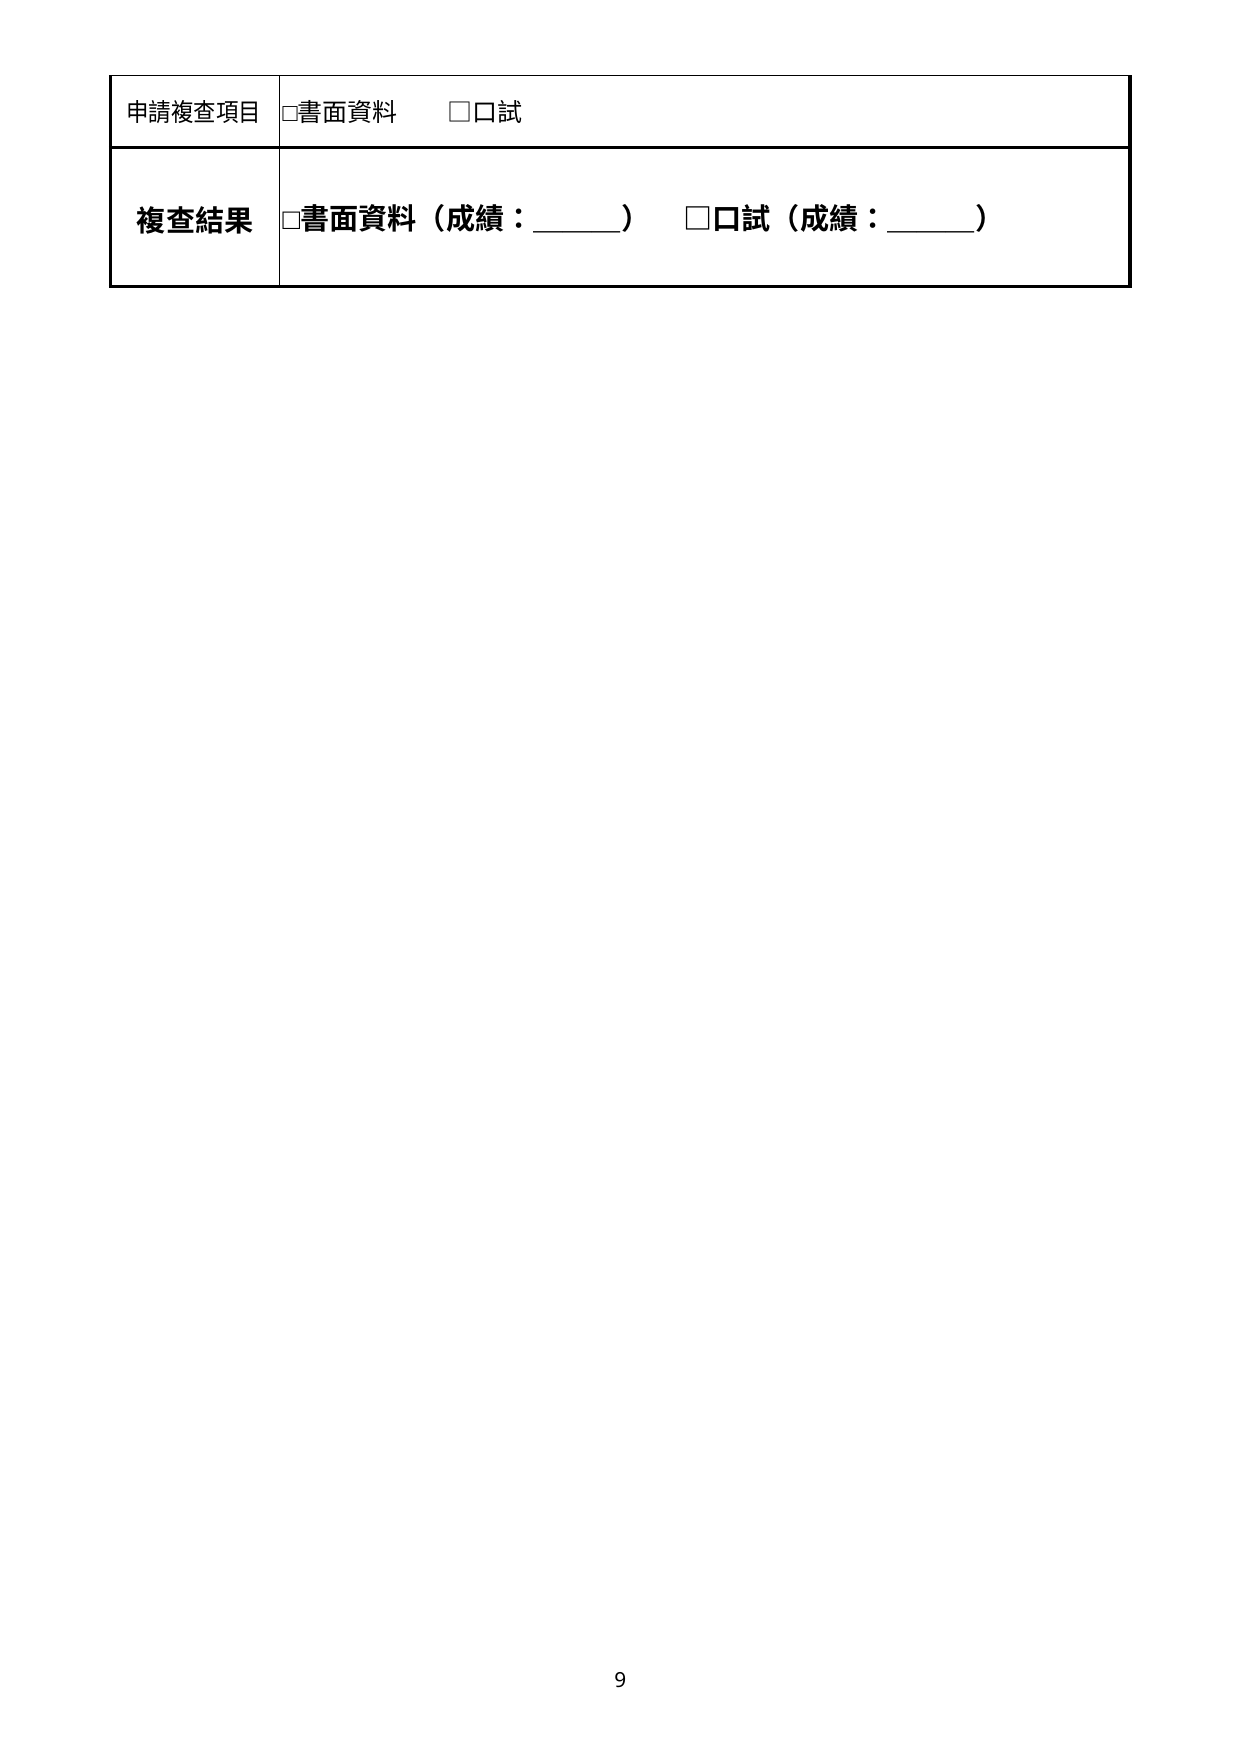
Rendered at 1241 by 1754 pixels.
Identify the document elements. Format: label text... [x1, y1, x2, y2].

table_cell □書面資料（成績：＿＿＿） □口試（成績：＿＿＿） [280, 149, 1128, 285]
table_cell 複查結果 [112, 149, 279, 285]
table_cell 申請複查項目 [112, 76, 279, 146]
table_cell □書面資料 □口試 [280, 76, 1128, 146]
